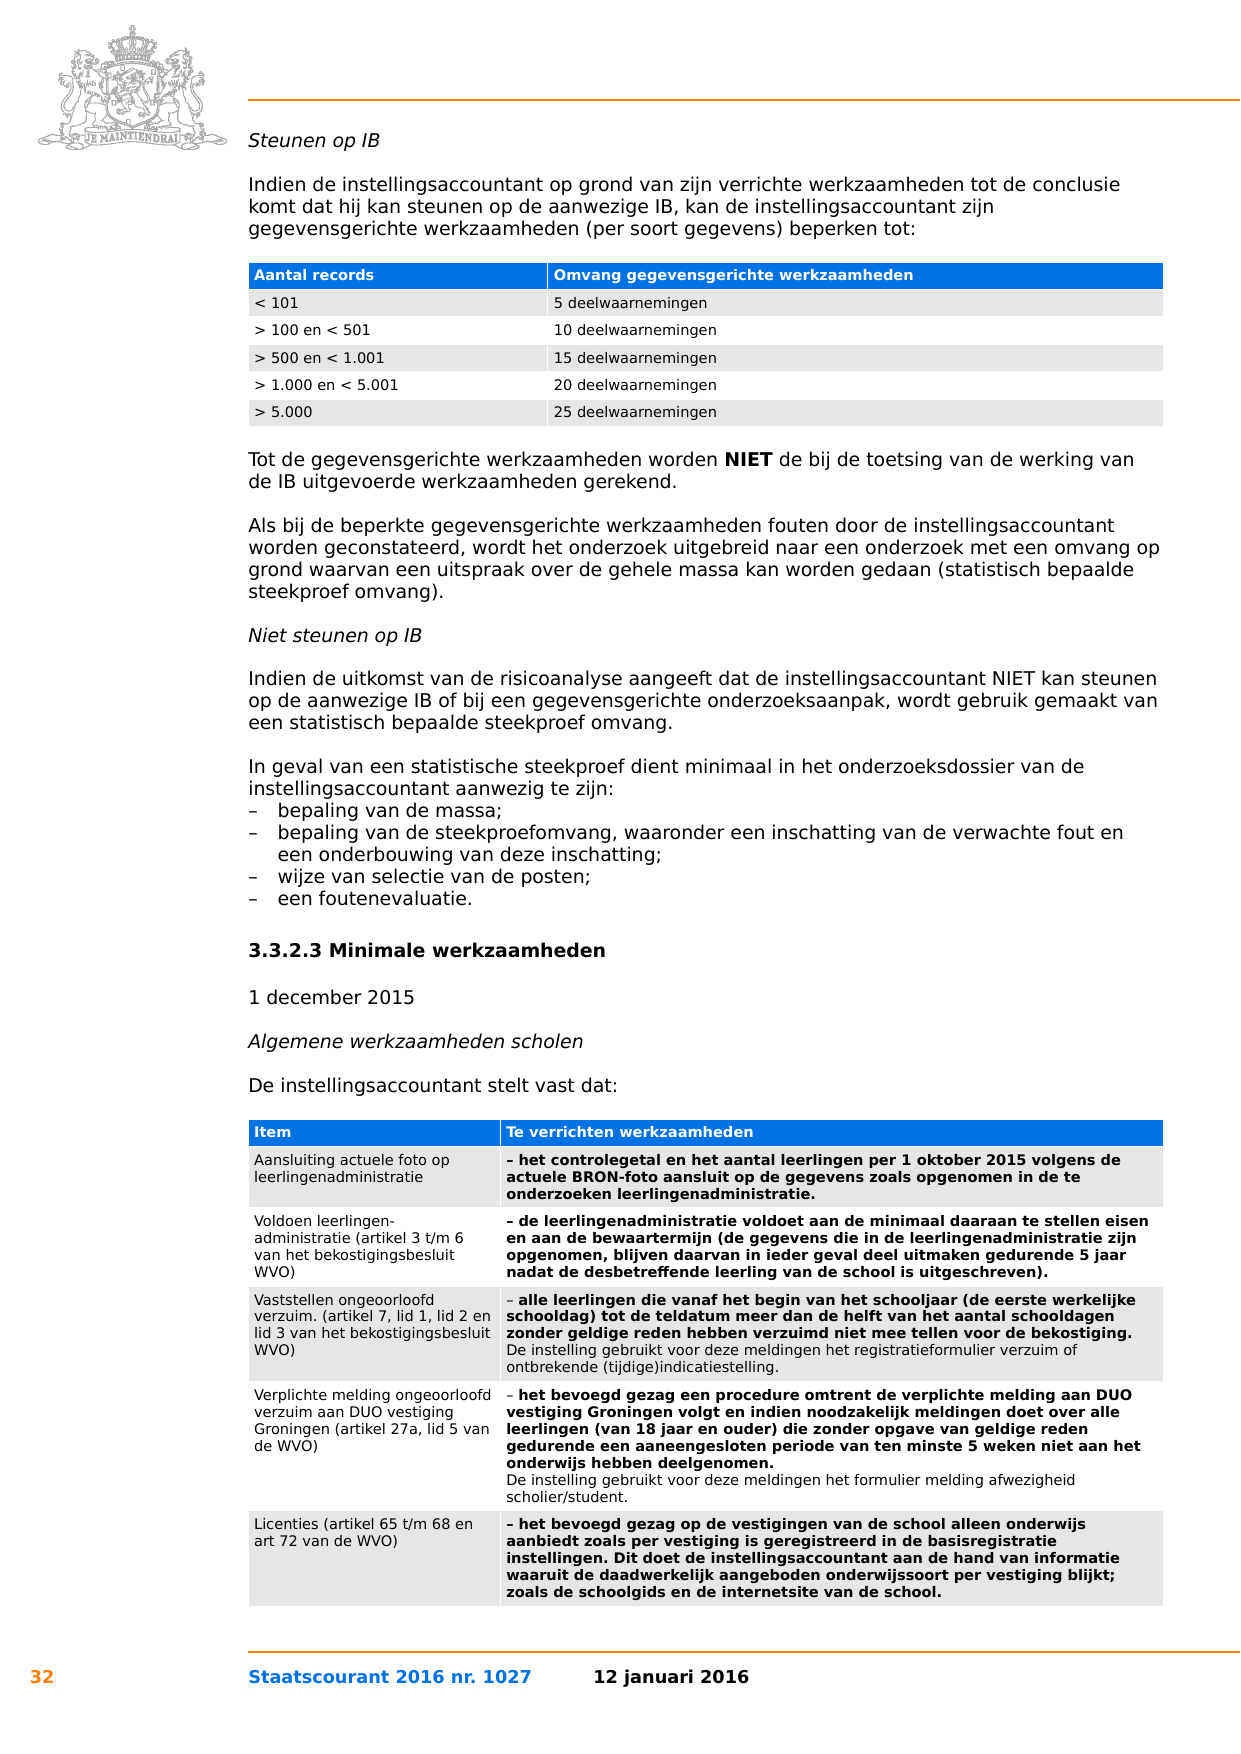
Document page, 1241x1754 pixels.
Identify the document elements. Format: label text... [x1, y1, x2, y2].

table_cell 10 deelwaarnemingen [548, 318, 1163, 344]
table_cell – de leerlingenadministratie voldoet aan de minimaal daaraan te stellen eisen en aan de bewaartermijn (de gegevens die in de leerlingenadministratie zijn opgenomen, blijven daarvan in ieder geval deel uitmaken gedurende 5 jaar nadat de desbetreffende leerling van de school is uitgeschreven). [501, 1208, 1163, 1286]
subtitle 3.3.2.3 Minimale werkzaamheden [248, 940, 1163, 962]
subtitle Steunen op IB [248, 130, 1163, 152]
table_cell Voldoen leerlingen- administratie (artikel 3 t/m 6 van het bekostigingsbesluit WVO) [249, 1208, 500, 1286]
table_header Te verrichten werkzaamheden [501, 1120, 1163, 1146]
table_header Omvang gegevensgerichte werkzaamheden [548, 263, 1163, 289]
table_cell Vaststellen ongeoorloofd verzuim. (artikel 7, lid 1, lid 2 en lid 3 van het bekostigingsbesluit WVO) [249, 1287, 500, 1381]
table_cell > 500 en < 1.001 [249, 345, 547, 371]
table_cell – alle leerlingen die vanaf het begin van het schooljaar (de eerste werkelijke schooldag) tot de teldatum meer dan de helft van het aantal schooldagen zonder geldige reden hebben verzuimd niet mee tellen voor de bekostiging. De instelling gebruikt voor deze meldingen het registratieformulier verzuim of ontbrekende (tijdige)indicatiestelling. [501, 1287, 1163, 1381]
table_cell > 5.000 [249, 400, 547, 426]
table_cell – het bevoegd gezag een procedure omtrent de verplichte melding aan DUO vestiging Groningen volgt en indien noodzakelijk meldingen doet over alle leerlingen (van 18 jaar en ouder) die zonder opgave van geldige reden gedurende een aaneengesloten periode van ten minste 5 weken niet aan het onderwijs hebben deelgenomen. De instelling gebruikt voor deze meldingen het formulier melding afwezigheid scholier/student. [501, 1382, 1163, 1510]
table_cell 15 deelwaarnemingen [548, 345, 1163, 371]
text – bepaling van de massa; [248, 800, 1163, 822]
table_header Aantal records [249, 263, 547, 289]
text – wijze van selectie van de posten; [248, 866, 1163, 888]
table_header Item [249, 1120, 500, 1146]
subtitle Algemene werkzaamheden scholen [248, 1031, 1163, 1053]
text – een foutenevaluatie. [248, 888, 1163, 910]
table_cell – het bevoegd gezag op de vestigingen van de school alleen onderwijs aanbiedt zoals per vestiging is geregistreerd in de basisregistratie instellingen. Dit doet de instellingsaccountant aan de hand van informatie waaruit de daadwerkelijk aangeboden onderwijssoort per vestiging blijkt; zoals de schoolgids en de internetsite van de school. [501, 1511, 1163, 1606]
table_cell 25 deelwaarnemingen [548, 400, 1163, 426]
text Als bij de beperkte gegevensgerichte werkzaamheden fouten door de instellingsaccountant worden geconstateerd, wordt het onderzoek uitgebreid naar een onderzoek met een omvang op grond waarvan een uitspraak over de gehele massa kan worden gedaan (statistisch bepaalde steekproef omvang). [248, 515, 1163, 603]
table_cell > 1.000 en < 5.001 [249, 372, 547, 398]
table_cell – het controlegetal en het aantal leerlingen per 1 oktober 2015 volgens de actuele BRON-foto aansluit op de gegevens zoals opgenomen in de te onderzoeken leerlingenadministratie. [501, 1147, 1163, 1207]
picture [38, 25, 227, 150]
text In geval van een statistische steekproef dient minimaal in het onderzoeksdossier van de instellingsaccountant aanwezig te zijn: [248, 756, 1163, 800]
text De instellingsaccountant stelt vast dat: [248, 1075, 1163, 1097]
table_cell Verplichte melding ongeoorloofd verzuim aan DUO vestiging Groningen (artikel 27a, lid 5 van de WVO) [249, 1382, 500, 1510]
text – bepaling van de steekproefomvang, waaronder een inschatting van de verwachte fout en een onderbouwing van deze inschatting; [248, 822, 1163, 866]
text Indien de instellingsaccountant op grond van zijn verrichte werkzaamheden tot de conclusie komt dat hij kan steunen op de aanwezige IB, kan de instellingsaccountant zijn gegevensgerichte werkzaamheden (per soort gegevens) beperken tot: [248, 174, 1163, 240]
table_cell Licenties (artikel 65 t/m 68 en art 72 van de WVO) [249, 1511, 500, 1606]
table_cell Aansluiting actuele foto op leerlingenadministratie [249, 1147, 500, 1207]
text 1 december 2015 [248, 987, 1163, 1009]
table_cell 5 deelwaarnemingen [548, 290, 1163, 316]
table_cell > 100 en < 501 [249, 318, 547, 344]
text Indien de uitkomst van de risicoanalyse aangeeft dat de instellingsaccountant NIET kan steunen op de aanwezige IB of bij een gegevensgerichte onderzoeksaanpak, wordt gebruik gemaakt van een statistisch bepaalde steekproef omvang. [248, 668, 1163, 734]
subtitle Niet steunen op IB [248, 624, 1163, 646]
table_cell < 101 [249, 290, 547, 316]
table_cell 20 deelwaarnemingen [548, 372, 1163, 398]
text Tot de gegevensgerichte werkzaamheden worden NIET de bij de toetsing van de werking van de IB uitgevoerde werkzaamheden gerekend. [248, 449, 1163, 493]
